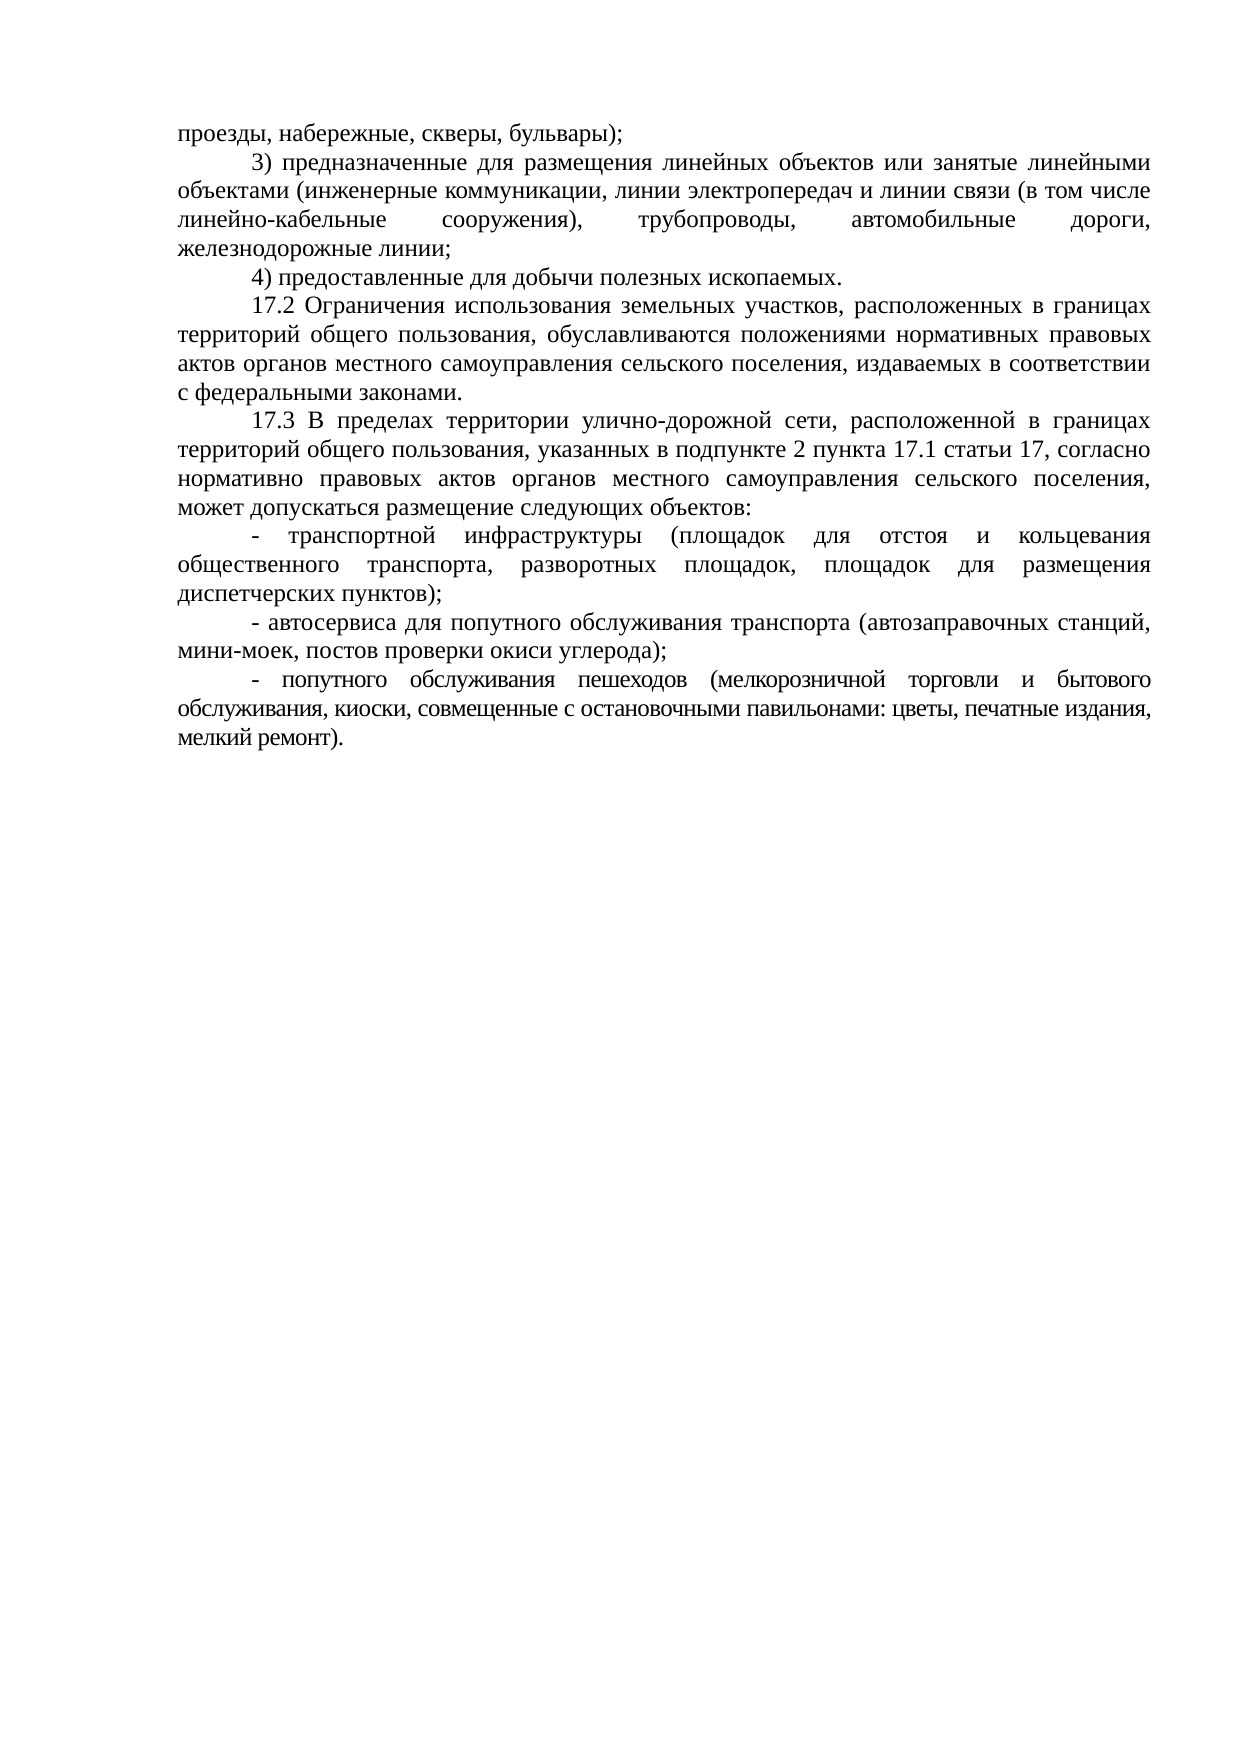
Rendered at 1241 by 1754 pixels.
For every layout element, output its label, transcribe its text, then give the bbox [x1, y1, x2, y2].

text 4) предоставленные для добычи полезных ископаемых. [177, 262, 1152, 291]
text - автосервиса для попутного обслуживания транспорта (автозаправочных станций, мини-моек, постов проверки окиси углерода); [177, 607, 1152, 664]
text проезды, набережные, скверы, бульвары); [177, 118, 1152, 147]
text 17.3 В пределах территории улично-дорожной сети, расположенной в границах территорий общего пользования, указанных в подпункте 2 пункта 17.1 статьи 17, согласно нормативно правовых актов органов местного самоуправления сельского поселения, может допускаться размещение следующих объектов: [177, 406, 1152, 521]
text 3) предназначенные для размещения линейных объектов или занятые линейными объектами (инженерные коммуникации, линии электропередач и линии связи (в том числе линейно-кабельные сооружения), трубопроводы, автомобильные дороги, железнодорожные линии; [177, 147, 1152, 262]
text 17.2 Ограничения использования земельных участков, расположенных в границах территорий общего пользования, обуславливаются положениями нормативных правовых актов органов местного самоуправления сельского поселения, издаваемых в соответствии с федеральными законами. [177, 291, 1152, 406]
text - попутного обслуживания пешеходов (мелкорозничной торговли и бытового обслуживания, киоски, совмещенные с остановочными павильонами: цветы, печатные издания, мелкий ремонт). [177, 664, 1152, 751]
text - транспортной инфраструктуры (площадок для отстоя и кольцевания общественного транспорта, разворотных площадок, площадок для размещения диспетчерских пунктов); [177, 521, 1152, 607]
